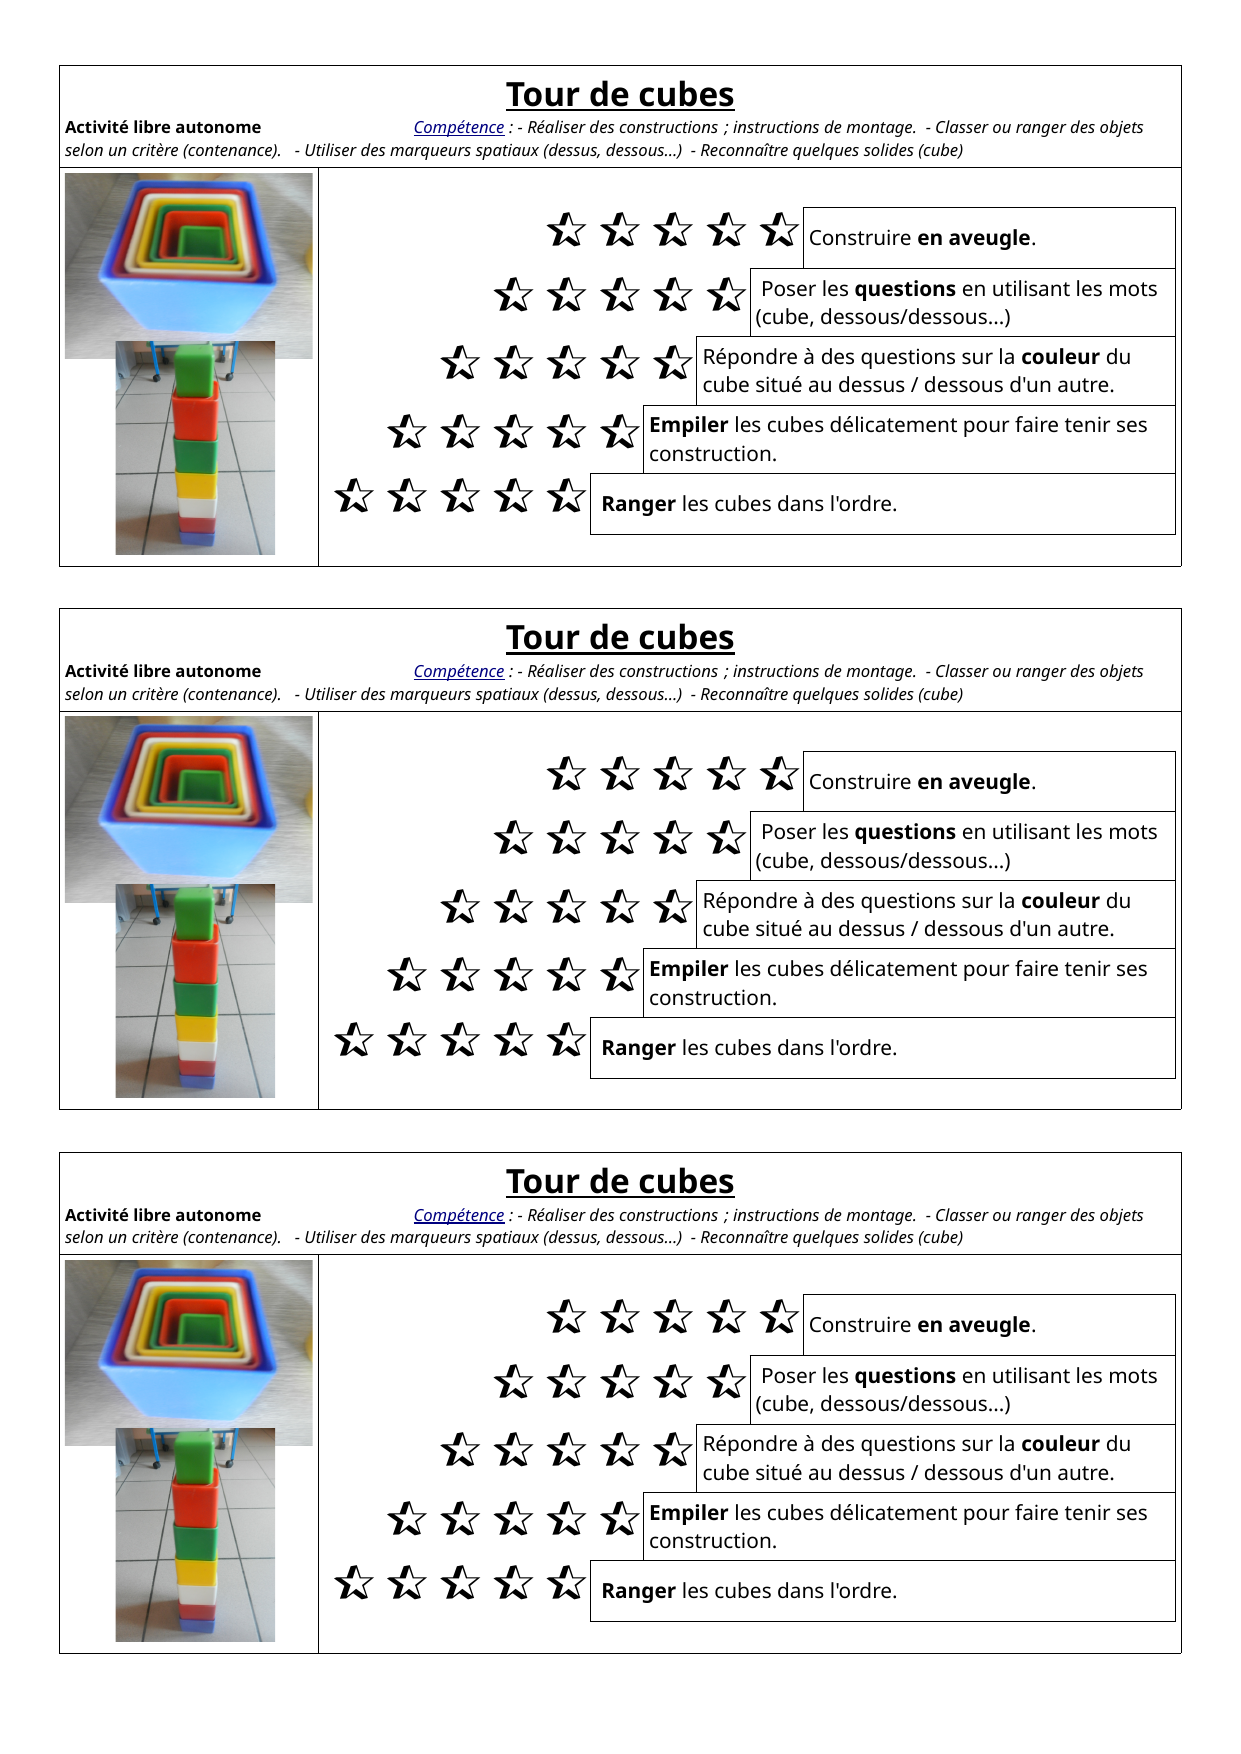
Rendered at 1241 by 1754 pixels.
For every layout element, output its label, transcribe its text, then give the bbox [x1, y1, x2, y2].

table_cell  [537, 811, 590, 880]
table_cell  [377, 948, 430, 1017]
table_cell [324, 1355, 377, 1423]
table_cell [430, 811, 484, 880]
table_header  [537, 751, 590, 811]
table_cell [60, 903, 318, 1109]
table_header  [537, 1294, 590, 1355]
table_cell  [484, 948, 537, 1017]
table_cell  [537, 405, 590, 473]
table_cell  [590, 268, 643, 336]
table_header  [643, 207, 696, 268]
table_cell  [696, 1355, 750, 1423]
table_cell  [430, 948, 484, 1017]
table_cell Ranger les cubes dans l'ordre. [591, 474, 1175, 534]
table_cell  [537, 1017, 590, 1078]
table_cell [60, 168, 318, 566]
table_cell [377, 1424, 430, 1492]
table_cell  [377, 1017, 430, 1078]
table_header  [696, 207, 750, 268]
table_header  [537, 207, 590, 268]
table_cell  [484, 405, 537, 473]
table_cell  [643, 268, 696, 336]
table_header Tour de cubes Activité libre autonome Compétence : - Réaliser des constructions ; instructions de montage. - Classer ou ranger des objets selon un critère (contenance). - Utiliser des marqueurs spatiaux (dessus, dessous…) - Reconnaître quelques solides (cube) [60, 66, 1181, 167]
table_cell  [430, 880, 484, 948]
table_cell [377, 1355, 430, 1423]
table_cell  [430, 1492, 484, 1560]
table_header  [750, 751, 803, 811]
table_header  [750, 207, 803, 268]
table_cell Répondre à des questions sur la couleur du cube situé au dessus / dessous d'un autre. [697, 881, 1175, 948]
table_header  [643, 751, 696, 811]
table_header  [750, 1294, 803, 1355]
table_header [324, 751, 377, 811]
table_cell  [484, 1492, 537, 1560]
table_cell  [537, 268, 590, 336]
table_cell  [377, 473, 430, 534]
table_cell  [590, 1424, 643, 1492]
table_cell [377, 268, 430, 336]
table_cell  [590, 336, 643, 405]
table_header  [590, 751, 643, 811]
table_cell  [484, 336, 537, 405]
table_cell  [537, 1492, 590, 1560]
table_cell  [324, 1560, 377, 1621]
table_cell Poser les questions en utilisant les mots (cube, dessous/dessous...) [751, 812, 1175, 880]
table_cell  [484, 473, 537, 534]
table_cell  [430, 1560, 484, 1621]
table_header [484, 751, 537, 811]
table_cell  [696, 811, 750, 880]
table_header  [590, 207, 643, 268]
table_cell Poser les questions en utilisant les mots (cube, dessous/dessous...) [751, 1356, 1175, 1423]
table_cell Empiler les cubes délicatement pour faire tenir ses construction. [644, 1493, 1175, 1560]
table_cell  [643, 880, 696, 948]
table_cell  [643, 1424, 696, 1492]
table_cell Empiler les cubes délicatement pour faire tenir ses construction. [644, 406, 1175, 473]
table_cell  [324, 473, 377, 534]
table_header Construire en aveugle. [804, 208, 1175, 268]
table_cell  [430, 336, 484, 405]
table_cell  [590, 405, 643, 473]
table_cell  [590, 1492, 643, 1560]
picture [64, 716, 313, 1098]
table_cell  [484, 1355, 537, 1423]
table_cell Ranger les cubes dans l'ordre. [591, 1561, 1175, 1621]
table_header  [590, 1294, 643, 1355]
table_cell [324, 880, 377, 948]
table_cell  [430, 473, 484, 534]
table_cell  [537, 1560, 590, 1621]
table_header  [643, 1294, 696, 1355]
table_cell [324, 336, 377, 405]
table_cell [319, 712, 1181, 1109]
table_cell  [537, 880, 590, 948]
table_cell Répondre à des questions sur la couleur du cube situé au dessus / dessous d'un autre. [697, 337, 1175, 405]
table_header [484, 207, 537, 268]
table_cell  [484, 1017, 537, 1078]
table_cell [430, 268, 484, 336]
table_cell [324, 1424, 377, 1492]
table_cell Empiler les cubes délicatement pour faire tenir ses construction. [644, 949, 1175, 1017]
table_header Tour de cubes Activité libre autonome Compétence : - Réaliser des constructions ; instructions de montage. - Classer ou ranger des objets selon un critère (contenance). - Utiliser des marqueurs spatiaux (dessus, dessous…) - Reconnaître quelques solides (cube) [60, 609, 1181, 711]
table_cell  [537, 336, 590, 405]
table_header [377, 751, 430, 811]
table_header [377, 207, 430, 268]
table_header [377, 1294, 430, 1355]
table_cell  [484, 880, 537, 948]
table_cell  [484, 811, 537, 880]
table_header [430, 207, 484, 268]
table_cell [324, 811, 377, 880]
table_cell  [377, 1560, 430, 1621]
table_cell [319, 1255, 1181, 1653]
table_cell  [537, 1424, 590, 1492]
table_cell [324, 405, 377, 473]
table_header Construire en aveugle. [804, 752, 1175, 811]
table_header [324, 207, 377, 268]
table_cell  [590, 811, 643, 880]
table_cell [377, 811, 430, 880]
table_header  [696, 751, 750, 811]
table_cell  [537, 948, 590, 1017]
table_header  [696, 1294, 750, 1355]
table_cell [377, 336, 430, 405]
table_cell [430, 1355, 484, 1423]
table_cell  [484, 1424, 537, 1492]
table_cell Répondre à des questions sur la couleur du cube situé au dessus / dessous d'un autre. [697, 1425, 1175, 1492]
table_cell  [430, 1424, 484, 1492]
table_cell [60, 712, 318, 902]
table_cell  [430, 1017, 484, 1078]
table_cell  [324, 1017, 377, 1078]
table_header [430, 1294, 484, 1355]
table_cell  [537, 473, 590, 534]
table_cell  [377, 1492, 430, 1560]
table_header Tour de cubes Activité libre autonome Compétence : - Réaliser des constructions ; instructions de montage. - Classer ou ranger des objets selon un critère (contenance). - Utiliser des marqueurs spatiaux (dessus, dessous…) - Reconnaître quelques solides (cube) [60, 1153, 1181, 1254]
table_cell [324, 948, 377, 1017]
table_cell  [430, 405, 484, 473]
table_cell  [484, 1560, 537, 1621]
table_cell [377, 880, 430, 948]
table_cell  [696, 268, 750, 336]
table_cell  [377, 405, 430, 473]
picture [64, 173, 313, 555]
table_cell [324, 1492, 377, 1560]
table_cell  [590, 948, 643, 1017]
picture [64, 1260, 313, 1642]
table_cell Ranger les cubes dans l'ordre. [591, 1018, 1175, 1078]
table_header [324, 1294, 377, 1355]
table_cell  [643, 811, 696, 880]
table_header [430, 751, 484, 811]
table_cell  [537, 1355, 590, 1423]
table_cell  [643, 336, 696, 405]
table_cell Poser les questions en utilisant les mots (cube, dessous/dessous...) [751, 269, 1175, 336]
table_cell  [590, 1355, 643, 1423]
table_cell [324, 268, 377, 336]
table_cell [319, 168, 1181, 566]
table_cell  [643, 1355, 696, 1423]
table_cell  [484, 268, 537, 336]
table_header Construire en aveugle. [804, 1295, 1175, 1355]
table_header [484, 1294, 537, 1355]
table_cell [60, 1255, 318, 1653]
table_cell  [590, 880, 643, 948]
